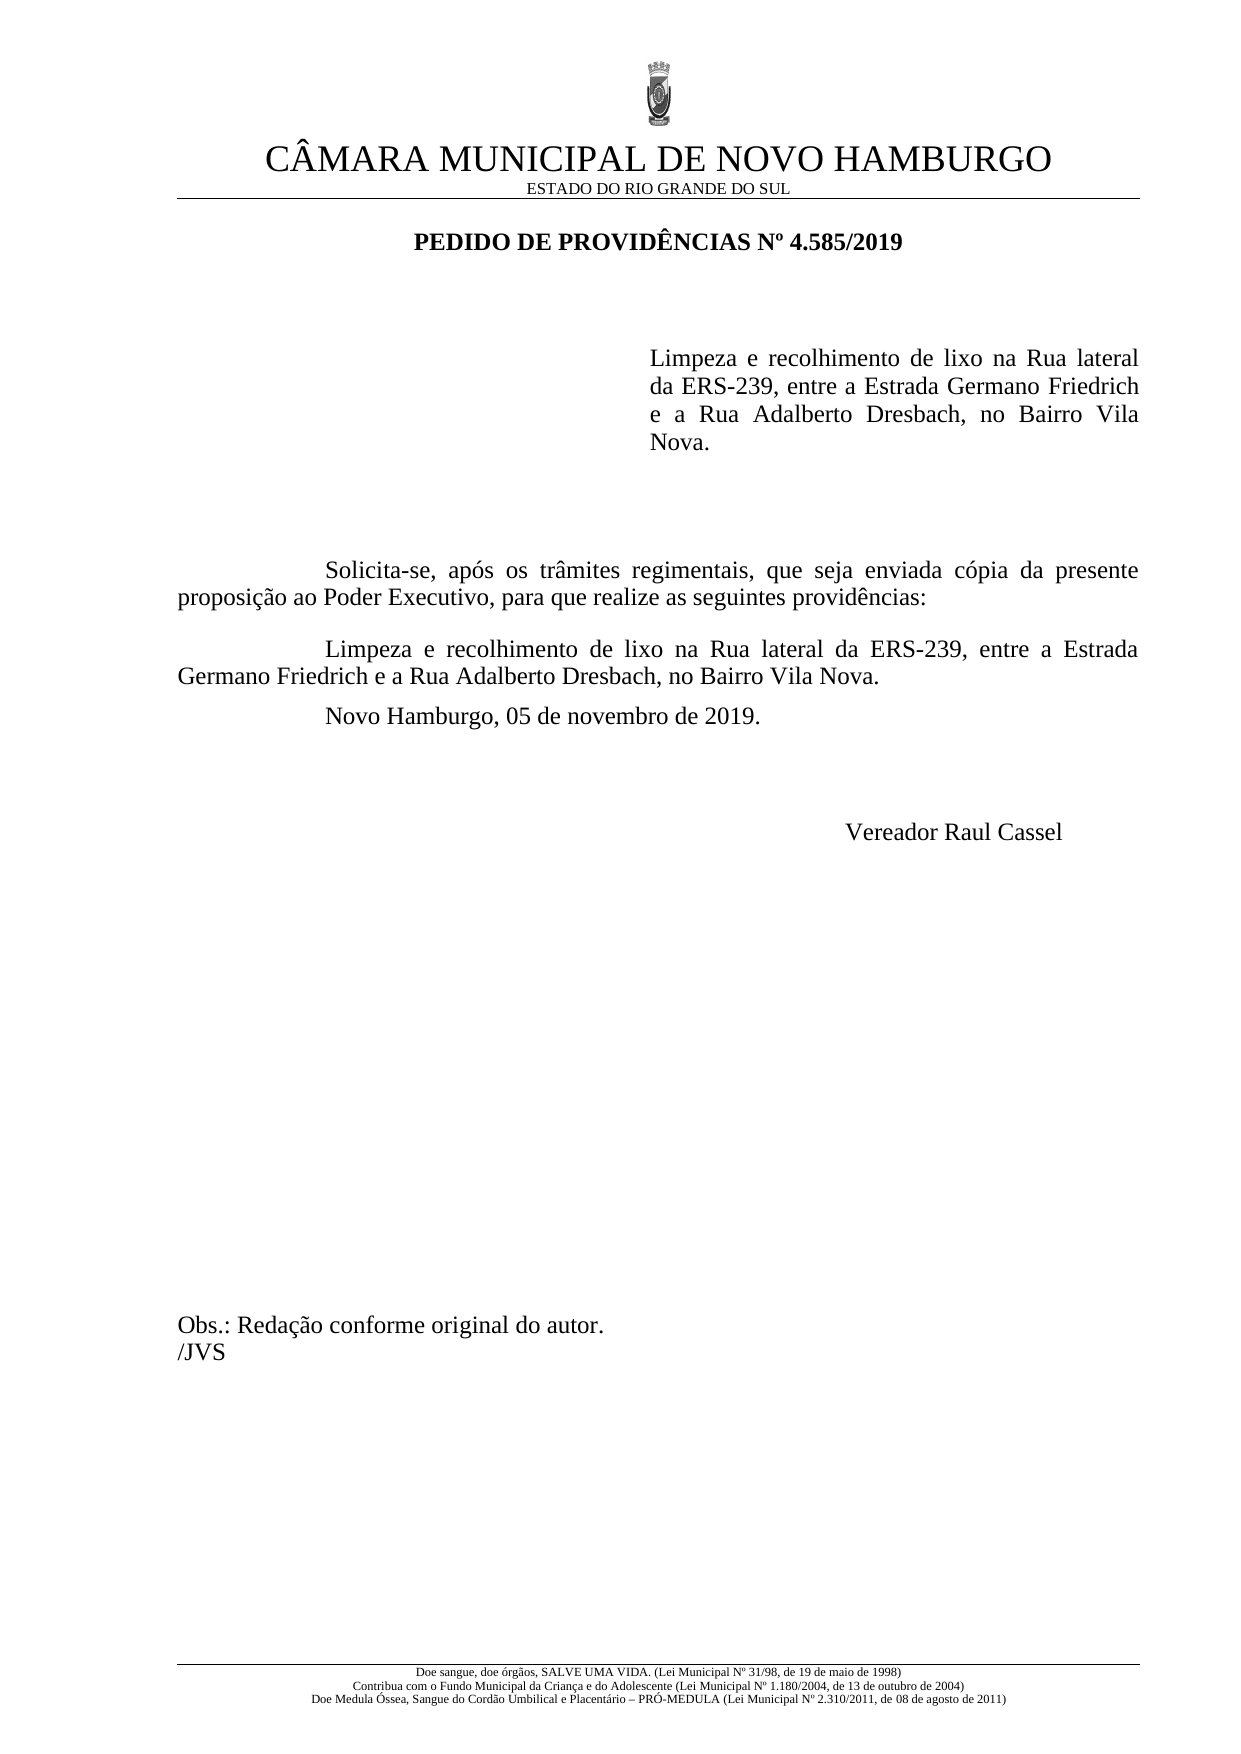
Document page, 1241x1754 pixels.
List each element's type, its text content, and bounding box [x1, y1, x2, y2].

text Solicita-se, após os trâmites regimentais, que seja enviada cópia da presente proposição ao Poder Executivo, para que realize as seguintes providências: [177, 556, 1140, 611]
text Novo Hamburgo, 05 de novembro de 2019. [177, 702, 1140, 729]
text Obs.: Redação conforme original do autor. [177, 1311, 1140, 1338]
text Limpeza e recolhimento de lixo na Rua lateral da ERS-239, entre a Estrada Germano Friedrich e a Rua Adalberto Dresbach, no Bairro Vila Nova. [649, 344, 1140, 455]
text /JVS [177, 1338, 1140, 1366]
text PEDIDO DE PROVIDÊNCIAS Nº 4.585/2019 [177, 228, 1140, 256]
text Limpeza e recolhimento de lixo na Rua lateral da ERS-239, entre a Estrada Germano Friedrich e a Rua Adalberto Dresbach, no Bairro Vila Nova. [177, 635, 1140, 690]
text Vereador Raul Cassel [177, 818, 1140, 846]
